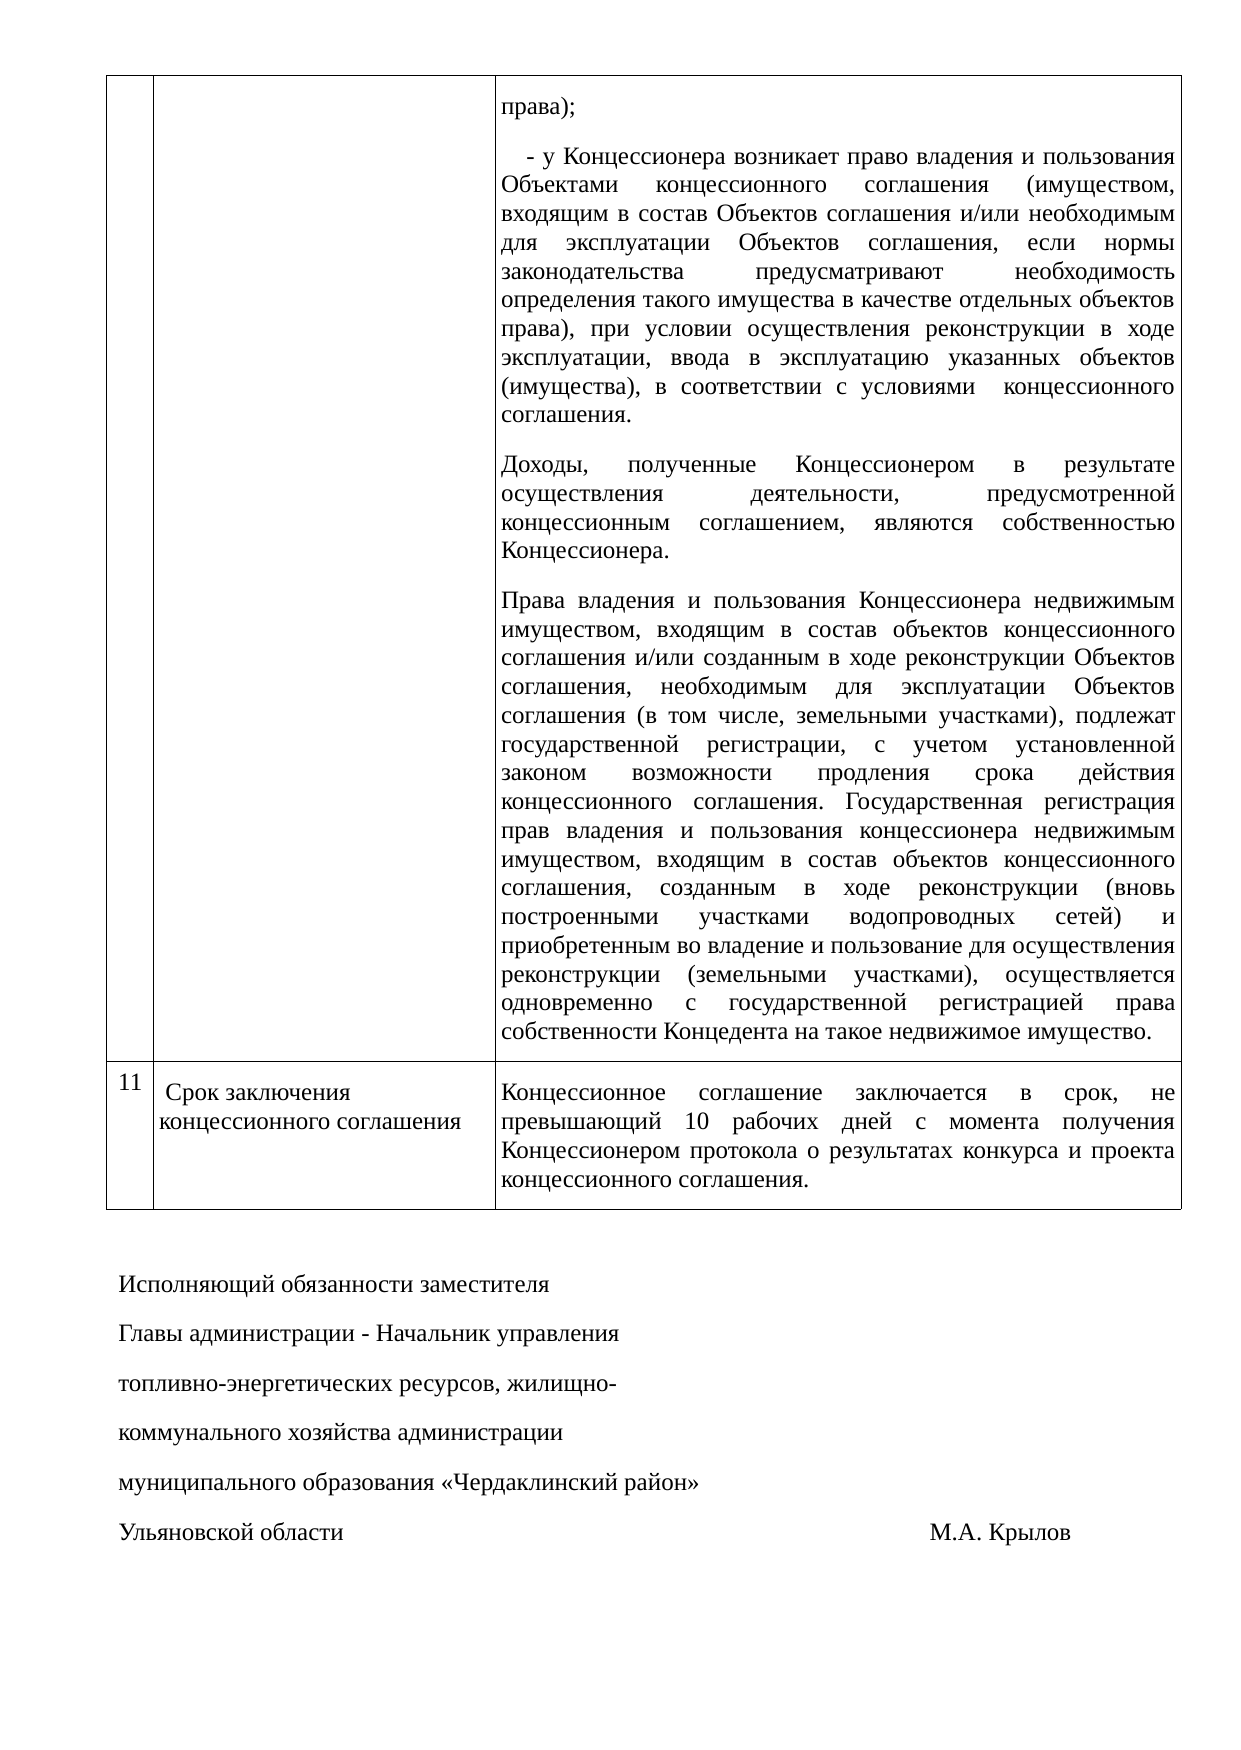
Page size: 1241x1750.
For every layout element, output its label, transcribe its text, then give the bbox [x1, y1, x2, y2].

text топливно-энергетических ресурсов, жилищно- [118, 1368, 1181, 1397]
text Исполняющий обязанности заместителя [118, 1269, 1181, 1297]
text муниципального образования «Чердаклинский район» [118, 1467, 1181, 1496]
table_cell [107, 76, 153, 1061]
table_cell права); - у Концессионера возникает право владения и пользования Объектами концессионного соглашения (имуществом, входящим в состав Объектов соглашения и/или необходимым для эксплуатации Объектов соглашения, если нормы законодательства предусматривают необходимость определения такого имущества в качестве отдельных объектов права), при условии осуществления реконструкции в ходе эксплуатации, ввода в эксплуатацию указанных объектов (имущества), в соответствии с условиями концессионного соглашения. Доходы, полученные Концессионером в результате осуществления деятельности, предусмотренной концессионным соглашением, являются собственностью Концессионера. Права владения и пользования Концессионера недвижимым имуществом, входящим в состав объектов концессионного соглашения и/или созданным в ходе реконструкции Объектов соглашения, необходимым для эксплуатации Объектов соглашения (в том числе, земельными участками), подлежат государственной регистрации, с учетом установленной законом возможности продления срока действия концессионного соглашения. Государственная регистрация прав владения и пользования концессионера недвижимым имуществом, входящим в состав объектов концессионного соглашения, созданным в ходе реконструкции (вновь построенными участками водопроводных сетей) и приобретенным во владение и пользование для осуществления реконструкции (земельными участками), осуществляется одновременно с государственной регистрацией права собственности Концедента на такое недвижимое имущество. [496, 76, 1181, 1061]
text Ульяновской области М.А. Крылов [118, 1517, 1181, 1545]
table_cell Концессионное соглашение заключается в срок, не превышающий 10 рабочих дней с момента получения Концессионером протокола о результатах конкурса и проекта концессионного соглашения. [496, 1062, 1181, 1208]
table_cell [154, 76, 495, 1061]
table_cell Срок заключения концессионного соглашения [154, 1062, 495, 1208]
text Главы администрации - Начальник управления [118, 1318, 1181, 1347]
text коммунального хозяйства администрации [118, 1417, 1181, 1446]
table_cell 11 [107, 1062, 153, 1208]
